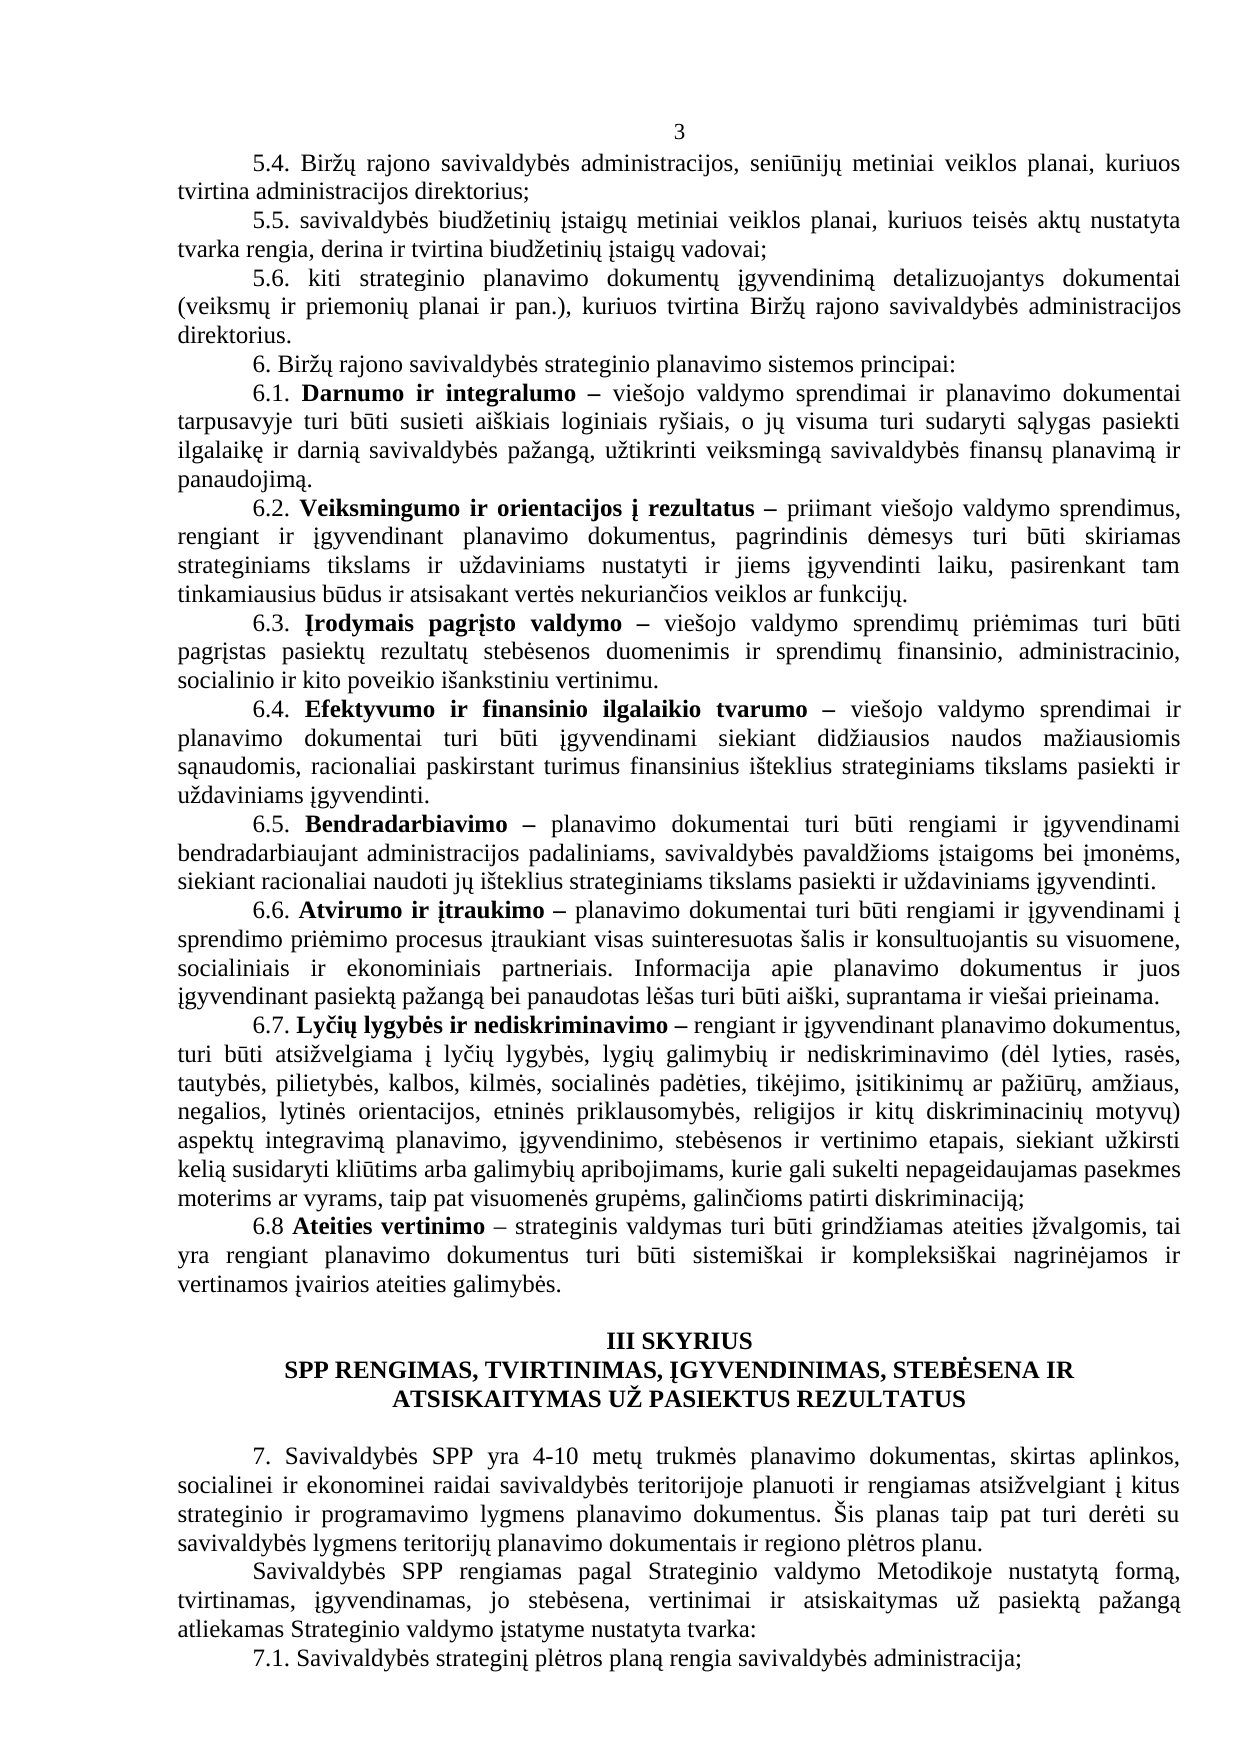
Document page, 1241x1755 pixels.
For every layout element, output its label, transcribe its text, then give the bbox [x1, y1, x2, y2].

text 6.1. Darnumo ir integralumo – viešojo valdymo sprendimai ir planavimo dokumentai tarpusavyje turi būti susieti aiškiais loginiais ryšiais, o jų visuma turi sudaryti sąlygas pasiekti ilgalaikę ir darnią savivaldybės pažangą, užtikrinti veiksmingą savivaldybės finansų planavimą ir panaudojimą. [177, 378, 1181, 493]
text 6.8 Ateities vertinimo – strateginis valdymas turi būti grindžiamas ateities įžvalgomis, tai yra rengiant planavimo dokumentus turi būti sistemiškai ir kompleksiškai nagrinėjamos ir vertinamos įvairios ateities galimybės. [177, 1211, 1181, 1298]
text 6. Biržų rajono savivaldybės strateginio planavimo sistemos principai: [177, 349, 1181, 378]
text 5.4. Biržų rajono savivaldybės administracijos, seniūnijų metiniai veiklos planai, kuriuos tvirtina administracijos direktorius; [177, 148, 1181, 205]
text 7.1. Savivaldybės strateginį plėtros planą rengia savivaldybės administracija; [177, 1643, 1181, 1671]
text 6.3. Įrodymais pagrįsto valdymo – viešojo valdymo sprendimų priėmimas turi būti pagrįstas pasiektų rezultatų stebėsenos duomenimis ir sprendimų finansinio, administracinio, socialinio ir kito poveikio išankstiniu vertinimu. [177, 608, 1181, 694]
text 6.7. Lyčių lygybės ir nediskriminavimo – rengiant ir įgyvendinant planavimo dokumentus, turi būti atsižvelgiama į lyčių lygybės, lygių galimybių ir nediskriminavimo (dėl lyties, rasės, tautybės, pilietybės, kalbos, kilmės, socialinės padėties, tikėjimo, įsitikinimų ar pažiūrų, amžiaus, negalios, lytinės orientacijos, etninės priklausomybės, religijos ir kitų diskriminacinių motyvų) aspektų integravimą planavimo, įgyvendinimo, stebėsenos ir vertinimo etapais, siekiant užkirsti kelią susidaryti kliūtims arba galimybių apribojimams, kurie gali sukelti nepageidaujamas pasekmes moterims ar vyrams, taip pat visuomenės grupėms, galinčioms patirti diskriminaciją; [177, 1010, 1181, 1211]
text 7. Savivaldybės SPP yra 4-10 metų trukmės planavimo dokumentas, skirtas aplinkos, socialinei ir ekonominei raidai savivaldybės teritorijoje planuoti ir rengiamas atsižvelgiant į kitus strateginio ir programavimo lygmens planavimo dokumentus. Šis planas taip pat turi derėti su savivaldybės lygmens teritorijų planavimo dokumentais ir regiono plėtros planu. [177, 1441, 1181, 1556]
text 6.2. Veiksmingumo ir orientacijos į rezultatus – priimant viešojo valdymo sprendimus, rengiant ir įgyvendinant planavimo dokumentus, pagrindinis dėmesys turi būti skiriamas strateginiams tikslams ir uždaviniams nustatyti ir jiems įgyvendinti laiku, pasirenkant tam tinkamiausius būdus ir atsisakant vertės nekuriančios veiklos ar funkcijų. [177, 493, 1181, 608]
text 6.6. Atvirumo ir įtraukimo – planavimo dokumentai turi būti rengiami ir įgyvendinami į sprendimo priėmimo procesus įtraukiant visas suinteresuotas šalis ir konsultuojantis su visuomene, socialiniais ir ekonominiais partneriais. Informacija apie planavimo dokumentus ir juos įgyvendinant pasiektą pažangą bei panaudotas lėšas turi būti aiški, suprantama ir viešai prieinama. [177, 895, 1181, 1010]
text 6.4. Efektyvumo ir finansinio ilgalaikio tvarumo – viešojo valdymo sprendimai ir planavimo dokumentai turi būti įgyvendinami siekiant didžiausios naudos mažiausiomis sąnaudomis, racionaliai paskirstant turimus finansinius išteklius strateginiams tikslams pasiekti ir uždaviniams įgyvendinti. [177, 694, 1181, 809]
text III SKYRIUS [177, 1326, 1181, 1355]
text 5.5. savivaldybės biudžetinių įstaigų metiniai veiklos planai, kuriuos teisės aktų nustatyta tvarka rengia, derina ir tvirtina biudžetinių įstaigų vadovai; [177, 205, 1181, 263]
text 6.5. Bendradarbiavimo – planavimo dokumentai turi būti rengiami ir įgyvendinami bendradarbiaujant administracijos padaliniams, savivaldybės pavaldžioms įstaigoms bei įmonėms, siekiant racionaliai naudoti jų išteklius strateginiams tikslams pasiekti ir uždaviniams įgyvendinti. [177, 809, 1181, 895]
text SPP RENGIMAS, TVIRTINIMAS, ĮGYVENDINIMAS, STEBĖSENA IR ATSISKAITYMAS UŽ PASIEKTUS REZULTATUS [177, 1355, 1181, 1413]
text Savivaldybės SPP rengiamas pagal Strateginio valdymo Metodikoje nustatytą formą, tvirtinamas, įgyvendinamas, jo stebėsena, vertinimai ir atsiskaitymas už pasiektą pažangą atliekamas Strateginio valdymo įstatyme nustatyta tvarka: [177, 1556, 1181, 1643]
text 5.6. kiti strateginio planavimo dokumentų įgyvendinimą detalizuojantys dokumentai (veiksmų ir priemonių planai ir pan.), kuriuos tvirtina Biržų rajono savivaldybės administracijos direktorius. [177, 263, 1181, 349]
